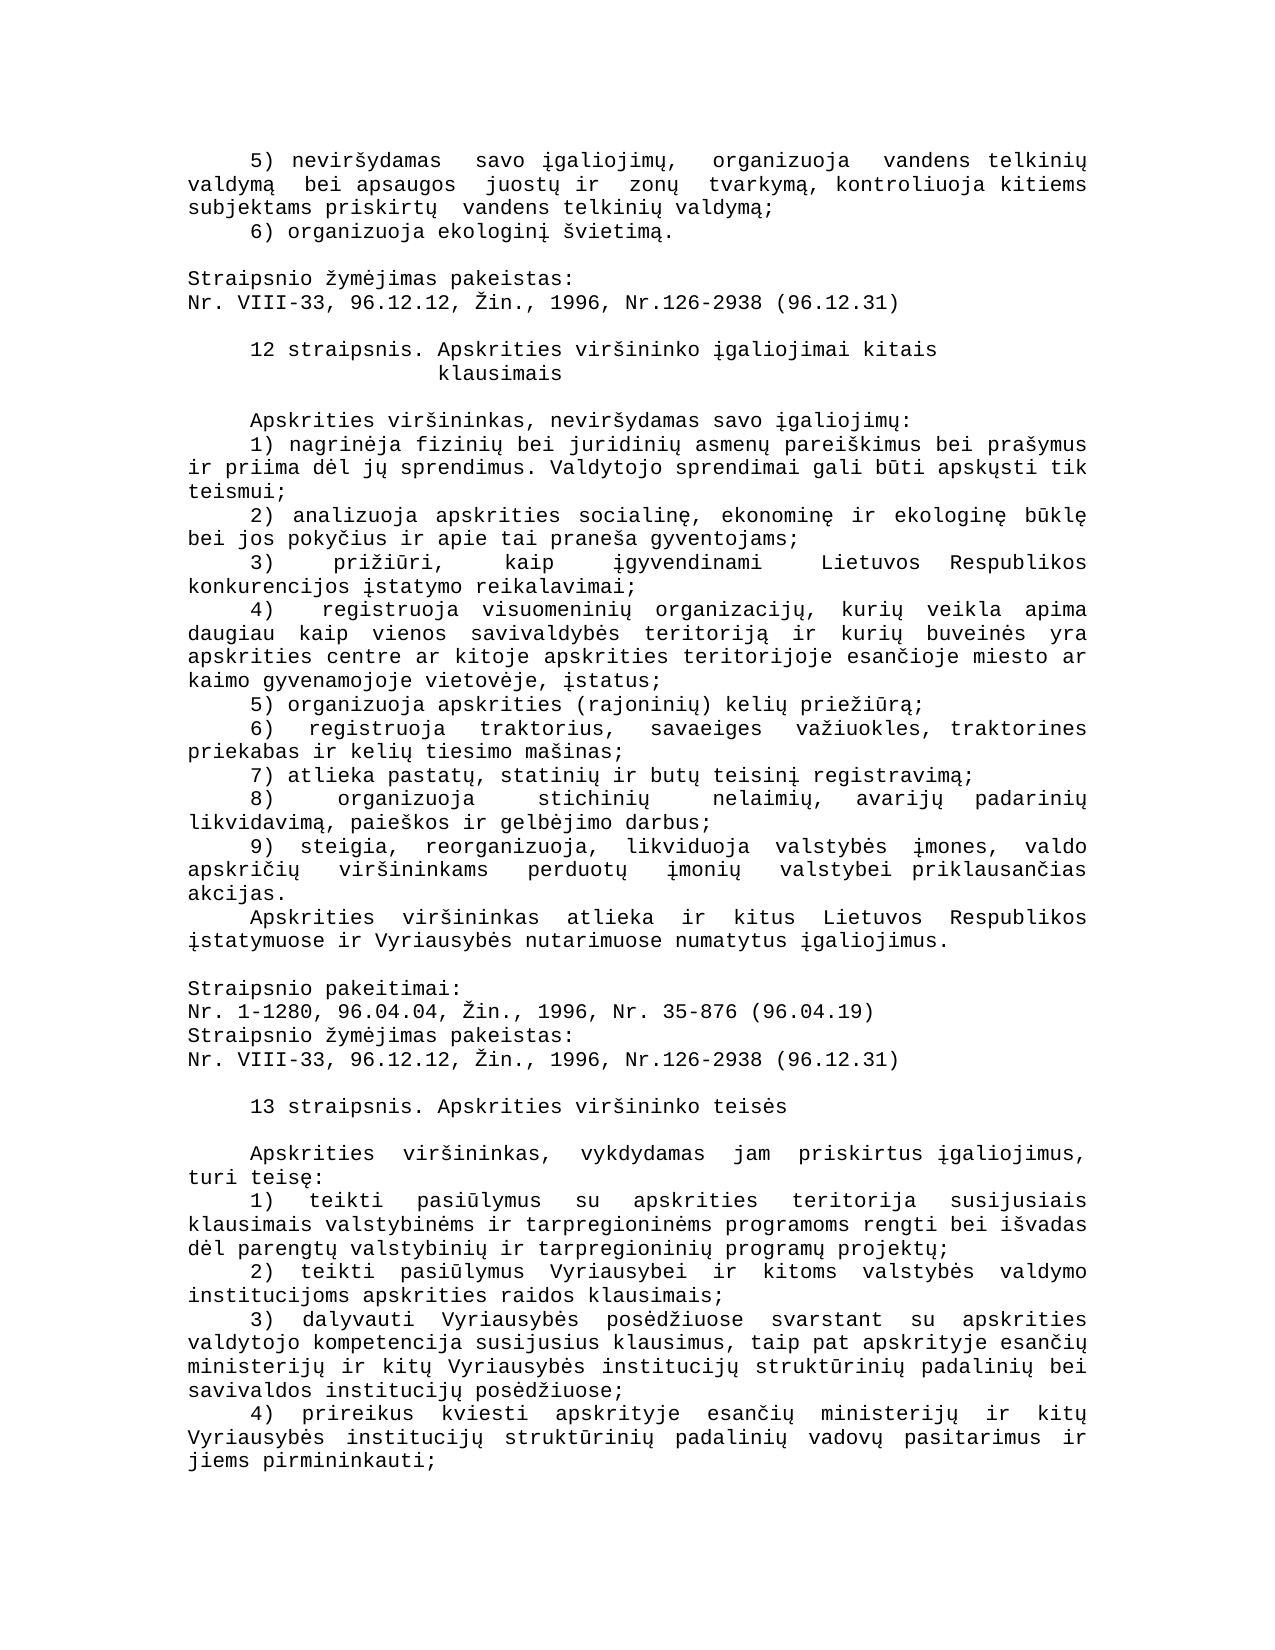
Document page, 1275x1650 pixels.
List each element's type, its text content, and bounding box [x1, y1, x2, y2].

text 3) dalyvauti Vyriausybės posėdžiuose svarstant su apskrities valdytojo kompetencija susijusius klausimus, taip pat apskrityje esančių ministerijų ir kitų Vyriausybės institucijų struktūrinių padalinių bei savivaldos institucijų posėdžiuose; [187, 1309, 1087, 1403]
text Nr. 1-1280, 96.04.04, Žin., 1996, Nr. 35-876 (96.04.19) [187, 1001, 1087, 1025]
text Nr. VIII-33, 96.12.12, Žin., 1996, Nr.126-2938 (96.12.31) [187, 1048, 1087, 1072]
text 5) neviršydamas savo įgaliojimų, organizuoja vandens telkinių valdymą bei apsaugos juostų ir zonų tvarkymą, kontroliuoja kitiems subjektams priskirtų vandens telkinių valdymą; [187, 150, 1087, 221]
text 2) teikti pasiūlymus Vyriausybei ir kitoms valstybės valdymo institucijoms apskrities raidos klausimais; [187, 1261, 1087, 1309]
text Nr. VIII-33, 96.12.12, Žin., 1996, Nr.126-2938 (96.12.31) [187, 292, 1087, 316]
text 9) steigia, reorganizuoja, likviduoja valstybės įmones, valdo apskričių viršininkams perduotų įmonių valstybei priklausančias akcijas. [187, 836, 1087, 907]
text klausimais [187, 363, 1087, 386]
text 1) nagrinėja fizinių bei juridinių asmenų pareiškimus bei prašymus ir priima dėl jų sprendimus. Valdytojo sprendimai gali būti apskųsti tik teismui; [187, 434, 1087, 505]
text Straipsnio pakeitimai: [187, 978, 1087, 1001]
text Apskrities viršininkas atlieka ir kitus Lietuvos Respublikos įstatymuose ir Vyriausybės nutarimuose numatytus įgaliojimus. [187, 907, 1087, 954]
text Apskrities viršininkas, vykdydamas jam priskirtus įgaliojimus, turi teisę: [187, 1143, 1087, 1190]
text 6) registruoja traktorius, savaeiges važiuokles, traktorines priekabas ir kelių tiesimo mašinas; [187, 717, 1087, 765]
text 3) prižiūri, kaip įgyvendinami Lietuvos Respublikos konkurencijos įstatymo reikalavimai; [187, 552, 1087, 599]
text 13 straipsnis. Apskrities viršininko teisės [187, 1096, 1087, 1119]
text 1) teikti pasiūlymus su apskrities teritorija susijusiais klausimais valstybinėms ir tarpregioninėms programoms rengti bei išvadas dėl parengtų valstybinių ir tarpregioninių programų projektų; [187, 1190, 1087, 1261]
text 5) organizuoja apskrities (rajoninių) kelių priežiūrą; [187, 694, 1087, 717]
text 6) organizuoja ekologinį švietimą. [187, 221, 1087, 244]
text Apskrities viršininkas, neviršydamas savo įgaliojimų: [187, 410, 1087, 434]
text Straipsnio žymėjimas pakeistas: [187, 268, 1087, 292]
text 4) prireikus kviesti apskrityje esančių ministerijų ir kitų Vyriausybės institucijų struktūrinių padalinių vadovų pasitarimus ir jiems pirmininkauti; [187, 1403, 1087, 1474]
text 8) organizuoja stichinių nelaimių, avarijų padarinių likvidavimą, paieškos ir gelbėjimo darbus; [187, 788, 1087, 836]
text 7) atlieka pastatų, statinių ir butų teisinį registravimą; [187, 765, 1087, 788]
text 12 straipsnis. Apskrities viršininko įgaliojimai kitais [187, 339, 1087, 363]
text 4) registruoja visuomeninių organizacijų, kurių veikla apima daugiau kaip vienos savivaldybės teritoriją ir kurių buveinės yra apskrities centre ar kitoje apskrities teritorijoje esančioje miesto ar kaimo gyvenamojoje vietovėje, įstatus; [187, 599, 1087, 694]
text 2) analizuoja apskrities socialinę, ekonominę ir ekologinę būklę bei jos pokyčius ir apie tai praneša gyventojams; [187, 505, 1087, 552]
text Straipsnio žymėjimas pakeistas: [187, 1025, 1087, 1048]
